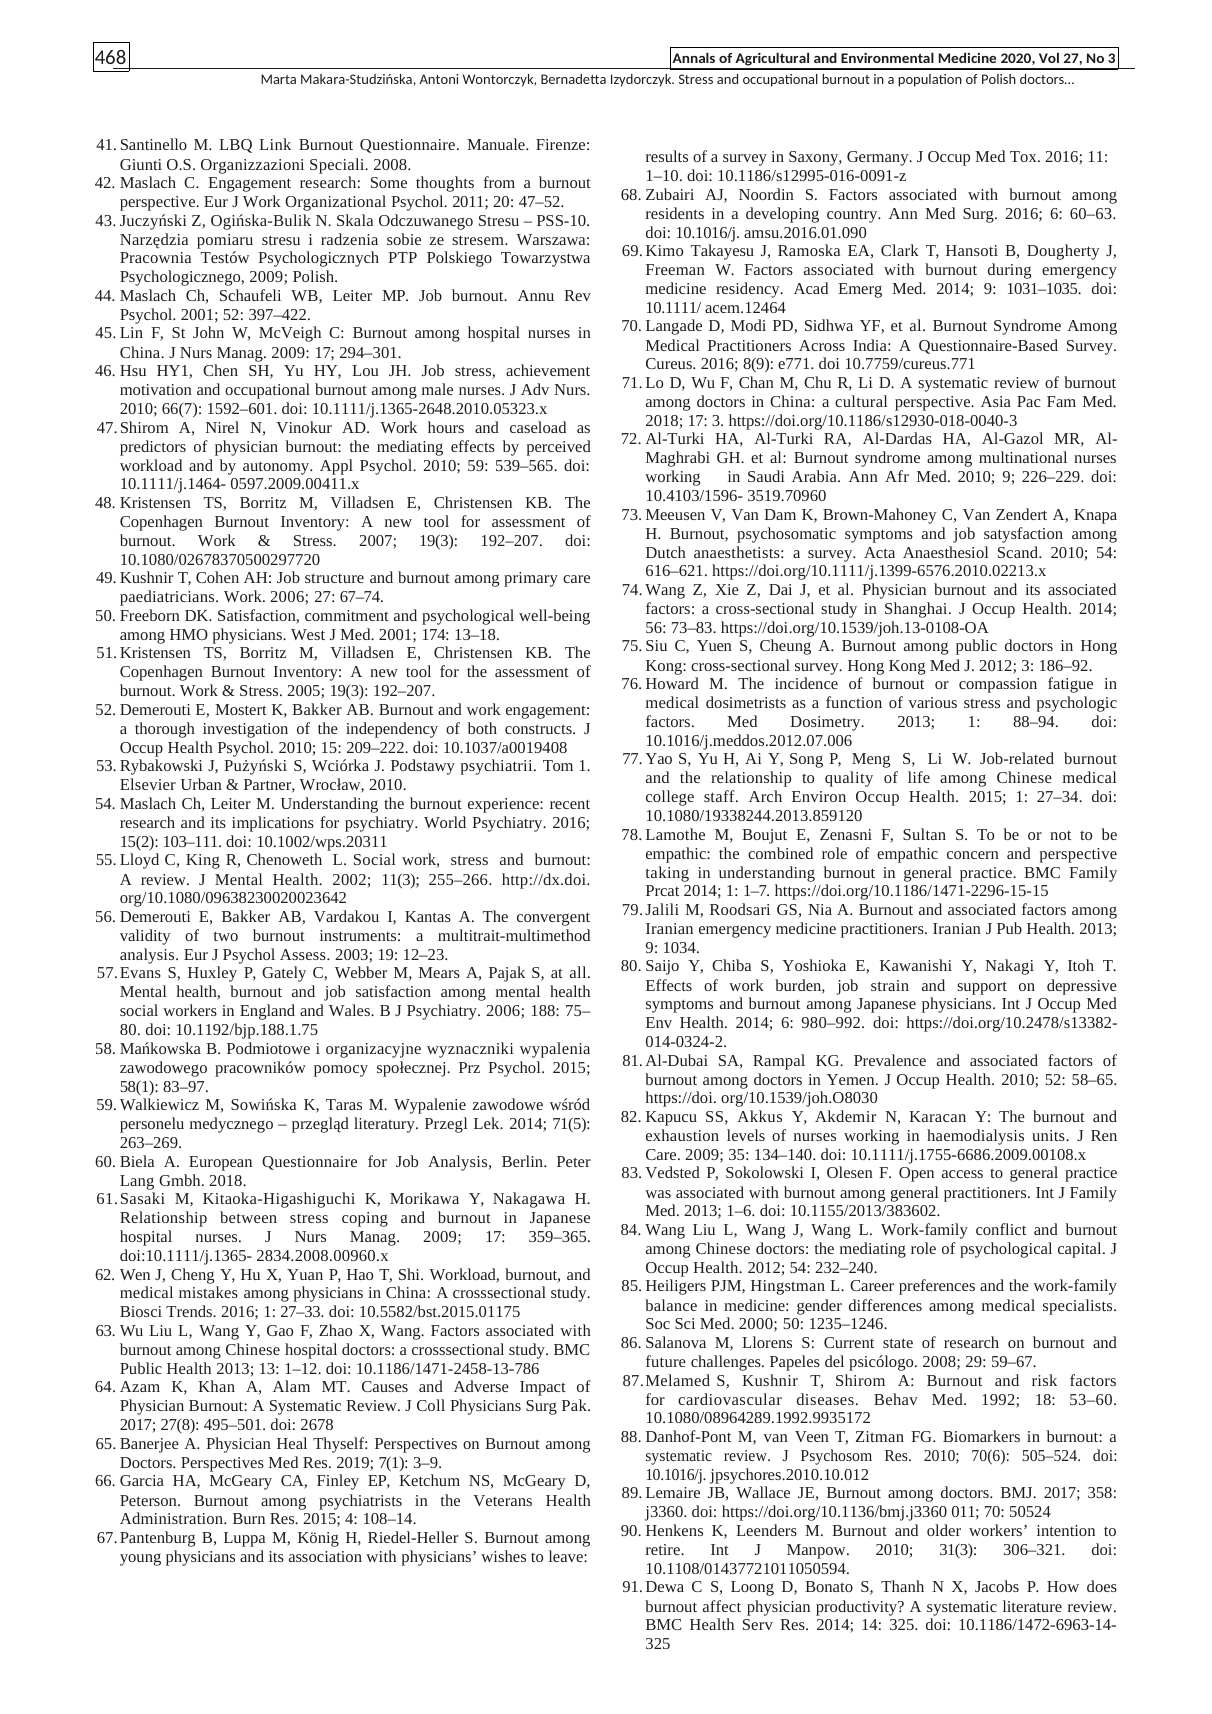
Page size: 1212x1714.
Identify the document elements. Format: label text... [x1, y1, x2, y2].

list Wang Z, Xie Z, Dai J, et al. Physician burnout and its associated factors: a cross-sectional study in Shanghai. J Occup Health. 2014; 56: 73–83. https://doi.org/10.1539/joh.13-0108-OA [622, 580, 1117, 637]
list Kristensen TS, Borritz M, Villadsen E, Christensen KB. The Copenhagen Burnout Inventory: A new tool for assessment of burnout. Work & Stress. 2007; 19(3): 192–207. doi: 10.1080/02678370500297720 [95, 493, 591, 569]
list Walkiewicz M, Sowińska K, Taras M. Wypalenie zawodowe wśród personelu medycznego – przegląd literatury. Przegl Lek. 2014; 71(5): 263–269. [96, 1096, 591, 1152]
list Freeborn DK. Satisfaction, commitment and psychological well-being among HMO physicians. West J Med. 2001; 174: 13–18. [95, 606, 591, 644]
list Sasaki M, Kitaoka-Higashiguchi K, Morikawa Y, Nakagawa H. Relationship between stress coping and burnout in Japanese hospital nurses. J Nurs Manag. 2009; 17: 359–365. doi:10.1111/j.1365- 2834.2008.00960.x [96, 1189, 591, 1265]
list Dewa C S, Loong D, Bonato S, Thanh N X, Jacobs P. How does burnout affect physician productivity? A systematic literature review. BMC Health Serv Res. 2014; 14: 325. doi: 10.1186/1472-6963-14-325 [622, 1578, 1117, 1653]
list Maslach C. Engagement research: Some thoughts from a burnout perspective. Eur J Work Organizational Psychol. 2011; 20: 47–52. [94, 173, 591, 211]
list Howard M. The incidence of burnout or compassion fatigue in medical dosimetrists as a function of various stress and psychologic factors. Med Dosimetry. 2013; 1: 88–94. doi: 10.1016/j.meddos.2012.07.006 [621, 674, 1117, 750]
list Kimo Takayesu J, Ramoska EA, Clark T, Hansoti B, Dougherty J, Freeman W. Factors associated with burnout during emergency medicine residency. Acad Emerg Med. 2014; 9: 1031–1035. doi: 10.1111/ acem.12464 [622, 242, 1117, 317]
list Demerouti E, Mostert K, Bakker AB. Burnout and work engagement: a thorough investigation of the independency of both constructs. J Occup Health Psychol. 2010; 15: 209–222. doi: 10.1037/a0019408 [95, 700, 591, 757]
list Hsu HY1, Chen SH, Yu HY, Lou JH. Job stress, achievement motivation and occupational burnout among male nurses. J Adv Nurs. 2010; 66(7): 1592–601. doi: 10.1111/j.1365-2648.2010.05323.x [95, 362, 591, 418]
list Banerjee A. Physician Heal Thyself: Perspectives on Burnout among Doctors. Perspectives Med Res. 2019; 7(1): 3–9. [95, 1434, 591, 1472]
list Siu C, Yuen S, Cheung A. Burnout among public doctors in Hong Kong: cross-sectional survey. Hong Kong Med J. 2012; 3: 186–92. [621, 637, 1117, 674]
list Pantenburg B, Luppa M, König H, Riedel-Heller S. Burnout among young physicians and its association with physicians’ wishes to leave: [97, 1528, 591, 1566]
list Al-Turki HA, Al-Turki RA, Al-Dardas HA, Al-Gazol MR, Al-Maghrabi GH. et al: Burnout syndrome among multinational nurses working in Saudi Arabia. Ann Afr Med. 2010; 9; 226–229. doi: 10.4103/1596- 3519.70960 [621, 430, 1117, 505]
list Lin F, St John W, McVeigh C: Burnout among hospital nurses in China. J Nurs Manag. 2009: 17; 294–301. [95, 324, 591, 362]
list Wu Liu L, Wang Y, Gao F, Zhao X, Wang. Factors associated with burnout among Chinese hospital doctors: a crosssectional study. BMC Public Health 2013; 13: 1–12. doi: 10.1186/1471-2458-13-786 [95, 1321, 591, 1378]
list Lloyd C, King R, Chenoweth L. Social work, stress and burnout: A review. J Mental Health. 2002; 11(3); 255–266. http://dx.doi. org/10.1080/09638230020023642 [96, 851, 591, 907]
list Heiligers PJM, Hingstman L. Career preferences and the work-family balance in medicine: gender differences among medical specialists. Soc Sci Med. 2000; 50: 1235–1246. [621, 1277, 1117, 1333]
list Wang Liu L, Wang J, Wang L. Work-family conflict and burnout among Chinese doctors: the mediating role of psychological capital. J Occup Health. 2012; 54: 232–240. [620, 1220, 1117, 1277]
list Saijo Y, Chiba S, Yoshioka E, Kawanishi Y, Nakagi Y, Itoh T. Effects of work burden, job strain and support on depressive symptoms and burnout among Japanese physicians. Int J Occup Med Env Health. 2014; 6: 980–992. doi: https://doi.org/10.2478/s13382-014-0324-2. [621, 957, 1117, 1051]
list Melamed S, Kushnir T, Shirom A: Burnout and risk factors for cardiovascular diseases. Behav Med. 1992; 18: 53–60. 10.1080/08964289.1992.9935172 [622, 1371, 1117, 1427]
list Danhof-Pont M, van Veen T, Zitman FG. Biomarkers in burnout: a systematic review. J Psychosom Res. 2010; 70(6): 505–524. doi: 10.1016/j. jpsychores.2010.10.012 [621, 1427, 1117, 1484]
list Maslach Ch, Schaufeli WB, Leiter MP. Job burnout. Annu Rev Psychol. 2001; 52: 397–422. [94, 286, 591, 324]
list Al-Dubai SA, Rampal KG. Prevalence and associated factors of burnout among doctors in Yemen. J Occup Health. 2010; 52: 58–65. https://doi. org/10.1539/joh.O8030 [622, 1051, 1117, 1107]
list Salanova M, Llorens S: Current state of research on burnout and future challenges. Papeles del psicólogo. 2008; 29: 59–67. [621, 1333, 1117, 1371]
list Vedsted P, Sokolowski I, Olesen F. Open access to general practice was associated with burnout among general practitioners. Int J Family Med. 2013; 1–6. doi: 10.1155/2013/383602. [621, 1164, 1117, 1220]
list Juczyński Z, Ogińska-Bulik N. Skala Odczuwanego Stresu – PSS-10. Narzędzia pomiaru stresu i radzenia sobie ze stresem. Warszawa: Pracownia Testów Psychologicznych PTP Polskiego Towarzystwa Psychologicznego, 2009; Polish. [95, 211, 591, 286]
list Yao S, Yu H, Ai Y, Song P, Meng S, Li W. Job-related burnout and the relationship to quality of life among Chinese medical college staff. Arch Environ Occup Health. 2015; 1: 27–34. doi: 10.1080/19338244.2013.859120 [622, 750, 1117, 825]
list Shirom A, Nirel N, Vinokur AD. Work hours and caseload as predictors of physician burnout: the mediating effects by perceived workload and by autonomy. Appl Psychol. 2010; 59: 539–565. doi: 10.1111/j.1464- 0597.2009.00411.x [97, 418, 591, 493]
list Langade D, Modi PD, Sidhwa YF, et al. Burnout Syndrome Among Medical Practitioners Across India: A Questionnaire-Based Survey. Cureus. 2016; 8(9): e771. doi 10.7759/cureus.771 [621, 317, 1117, 373]
list Garcia HA, McGeary CA, Finley EP, Ketchum NS, McGeary D, Peterson. Burnout among psychiatrists in the Veterans Health Administration. Burn Res. 2015; 4: 108–14. [95, 1472, 591, 1528]
list Santinello M. LBQ Link Burnout Questionnaire. Manuale. Firenze: Giunti O.S. Organizzazioni Speciali. 2008. [96, 136, 591, 173]
list Kushnir T, Cohen AH: Job structure and burnout among primary care paediatricians. Work. 2006; 27: 67–74. [96, 569, 591, 606]
list Rybakowski J, Pużyński S, Wciórka J. Podstawy psychiatrii. Tom 1. Elsevier Urban & Partner, Wrocław, 2010. [96, 757, 591, 794]
list Jalili M, Roodsari GS, Nia A. Burnout and associated factors among Iranian emergency medicine practitioners. Iranian J Pub Health. 2013; 9: 1034. [622, 900, 1117, 957]
list Meeusen V, Van Dam K, Brown-Mahoney C, Van Zendert A, Knapa H. Burnout, psychosomatic symptoms and job satysfaction among Dutch anaesthetists: a survey. Acta Anaesthesiol Scand. 2010; 54: 616–621. https://doi.org/10.1111/j.1399-6576.2010.02213.x [621, 505, 1117, 580]
list Kristensen TS, Borritz M, Villadsen E, Christensen KB. The Copenhagen Burnout Inventory: A new tool for the assessment of burnout. Work & Stress. 2005; 19(3): 192–207. [96, 644, 591, 700]
list Lemaire JB, Wallace JE, Burnout among doctors. BMJ. 2017; 358: j3360. doi: https://doi.org/10.1136/bmj.j3360 011; 70: 50524 [621, 1484, 1117, 1521]
list Henkens K, Leenders M. Burnout and older workers’ intention to retire. Int J Manpow. 2010; 31(3): 306–321. doi: 10.1108/01437721011050594. [621, 1521, 1117, 1578]
text Marta Makara-Studzińska, Antoni Wontorczyk, Bernadetta Izydorczyk. Stress and occupational burnout in a population of Polish doctors… [260, 70, 1128, 88]
list Maslach Ch, Leiter M. Understanding the burnout experience: recent research and its implications for psychiatry. World Psychiatry. 2016; 15(2): 103–111. doi: 10.1002/wps.20311 [95, 794, 591, 851]
list Biela A. European Questionnaire for Job Analysis, Berlin. Peter Lang Gmbh. 2018. [95, 1152, 591, 1189]
list Zubairi AJ, Noordin S. Factors associated with burnout among residents in a developing country. Ann Med Surg. 2016; 6: 60–63. doi: 10.1016/j. amsu.2016.01.090 [621, 185, 1117, 242]
list Kapucu SS, Akkus Y, Akdemir N, Karacan Y: The burnout and exhaustion levels of nurses working in haemodialysis units. J Ren Care. 2009; 35: 134–140. doi: 10.1111/j.1755-6686.2009.00108.x [621, 1107, 1117, 1164]
list Wen J, Cheng Y, Hu X, Yuan P, Hao T, Shi. Workload, burnout, and medical mistakes among physicians in China: A crosssectional study. Biosci Trends. 2016; 1: 27–33. doi: 10.5582/bst.2015.01175 [95, 1265, 591, 1321]
list Lo D, Wu F, Chan M, Chu R, Li D. A systematic review of burnout among doctors in China: a cultural perspective. Asia Pac Fam Med. 2018; 17: 3. https://doi.org/10.1186/s12930-018-0040-3 [622, 373, 1117, 430]
list Azam K, Khan A, Alam MT. Causes and Adverse Impact of Physician Burnout: A Systematic Review. J Coll Physicians Surg Pak. 2017; 27(8): 495–501. doi: 2678 [94, 1378, 591, 1434]
list Evans S, Huxley P, Gately C, Webber M, Mears A, Pajak S, at all. Mental health, burnout and job satisfaction among mental health social workers in England and Wales. B J Psychiatry. 2006; 188: 75–80. doi: 10.1192/bjp.188.1.75 [97, 964, 591, 1039]
text results of a survey in Saxony, Germany. J Occup Med Tox. 2016; 11: 1–10. doi: 10.1186/s12995-016-0091-z [645, 147, 1128, 185]
list Lamothe M, Boujut E, Zenasni F, Sultan S. To be or not to be empathic: the combined role of empathic concern and perspective taking in understanding burnout in general practice. BMC Family Prcat 2014; 1: 1–7. https://doi.org/10.1186/1471-2296-15-15 [621, 825, 1117, 900]
list Mańkowska B. Podmiotowe i organizacyjne wyznaczniki wypalenia zawodowego pracowników pomocy społecznej. Prz Psychol. 2015; 58(1): 83–97. [95, 1039, 591, 1096]
list Demerouti E, Bakker AB, Vardakou I, Kantas A. The convergent validity of two burnout instruments: a multitrait-multimethod analysis. Eur J Psychol Assess. 2003; 19: 12–23. [95, 907, 591, 964]
